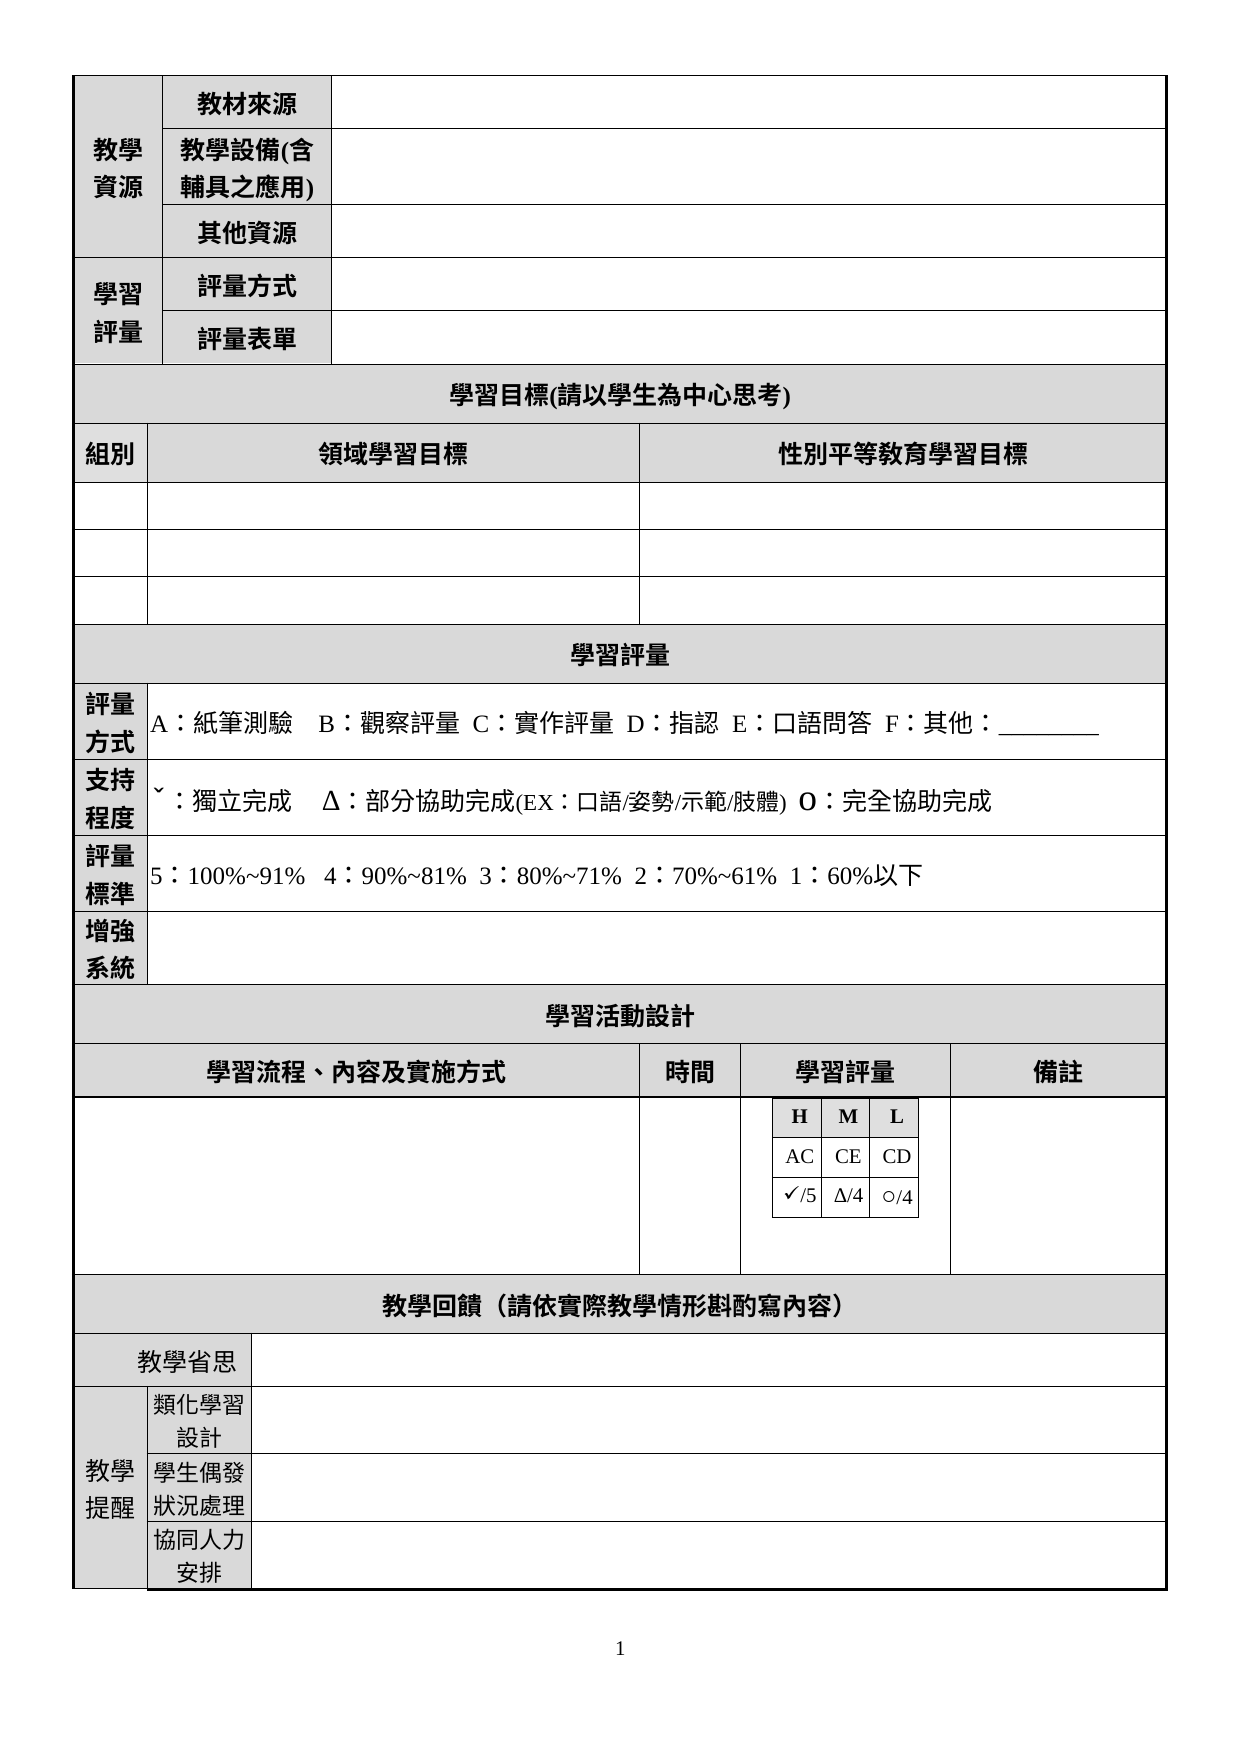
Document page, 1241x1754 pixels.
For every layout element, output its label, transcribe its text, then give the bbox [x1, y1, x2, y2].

table_cell [75, 530, 147, 576]
table_cell [332, 311, 1165, 363]
table_cell [148, 483, 639, 529]
table_cell [75, 1098, 639, 1274]
table_cell 學習目標(請以學生為中心思考) [75, 365, 1165, 423]
table_cell [640, 483, 1165, 529]
table_cell 學習 評量 [75, 258, 162, 363]
table_cell 領域學習目標 [148, 424, 639, 482]
table_cell /5 [773, 1178, 821, 1217]
table_cell [148, 577, 639, 623]
table_cell [332, 129, 1165, 204]
table_cell 類化學習設計 [148, 1387, 251, 1453]
table_header H [773, 1099, 821, 1137]
table_cell [252, 1522, 1165, 1588]
table_cell 備註 [951, 1044, 1165, 1096]
table_header M [822, 1099, 869, 1137]
table_cell CE [822, 1138, 869, 1177]
table_cell Δ/4 [822, 1178, 869, 1217]
table_cell 評量標準 [75, 836, 147, 911]
table_cell 教學回饋（請依實際教學情形斟酌寫內容） [75, 1275, 1165, 1333]
table_cell CD [870, 1138, 918, 1177]
table_cell 時間 [640, 1044, 740, 1096]
table_cell 支持程度 [75, 760, 147, 835]
table_cell [640, 530, 1165, 576]
table_cell 性別平等敎育學習目標 [640, 424, 1165, 482]
table_cell AC [773, 1138, 821, 1177]
table_cell 評量表單 [163, 311, 331, 363]
table_cell 評量方式 [163, 258, 331, 310]
table_cell [332, 205, 1165, 257]
table_cell [951, 1098, 1165, 1274]
table_cell [75, 577, 147, 623]
table_cell 5：100%~91% 4：90%~81% 3：80%~71% 2：70%~61% 1：60%以下 [148, 836, 1165, 911]
table_cell 其他資源 [163, 205, 331, 257]
table_cell A：紙筆測驗 B：觀察評量 C：實作評量 D：指認 E：口語問答 F：其他：________ [148, 684, 1165, 759]
table_cell [148, 912, 1165, 984]
table_cell [148, 530, 639, 576]
table_cell [252, 1387, 1165, 1453]
table_cell ○/4 [870, 1178, 918, 1217]
table_cell 增強系統 [75, 912, 147, 984]
table_cell [332, 76, 1165, 128]
table_cell ˇ：獨立完成 Δ：部分協助完成(EX：口語/姿勢/示範/肢體) o：完全協助完成 [148, 760, 1165, 835]
table_cell [640, 577, 1165, 623]
table_cell 學生偶發狀況處理 [148, 1454, 251, 1521]
table_cell 學習活動設計 [75, 985, 1165, 1043]
table_cell [75, 483, 147, 529]
table_cell 學習評量 [75, 625, 1165, 683]
table_cell [332, 258, 1165, 310]
table_cell [252, 1454, 1165, 1521]
table_cell [640, 1098, 740, 1274]
table_cell 教學 提醒 [75, 1387, 147, 1588]
table_cell [252, 1334, 1165, 1386]
table_cell 協同人力安排 [148, 1522, 251, 1588]
table_cell 教學設備(含 輔具之應用) [163, 129, 331, 204]
table_cell 教學省思 [75, 1334, 251, 1386]
table_cell 教材來源 [163, 76, 331, 128]
table_header L [870, 1099, 918, 1137]
table_cell 學習評量 [741, 1044, 950, 1096]
table_cell 組別 [75, 424, 147, 482]
table_cell 學習流程、內容及實施方式 [75, 1044, 639, 1096]
table_cell 教學 資源 [75, 76, 162, 257]
table_cell 評量方式 [75, 684, 147, 759]
table_cell [741, 1098, 950, 1274]
